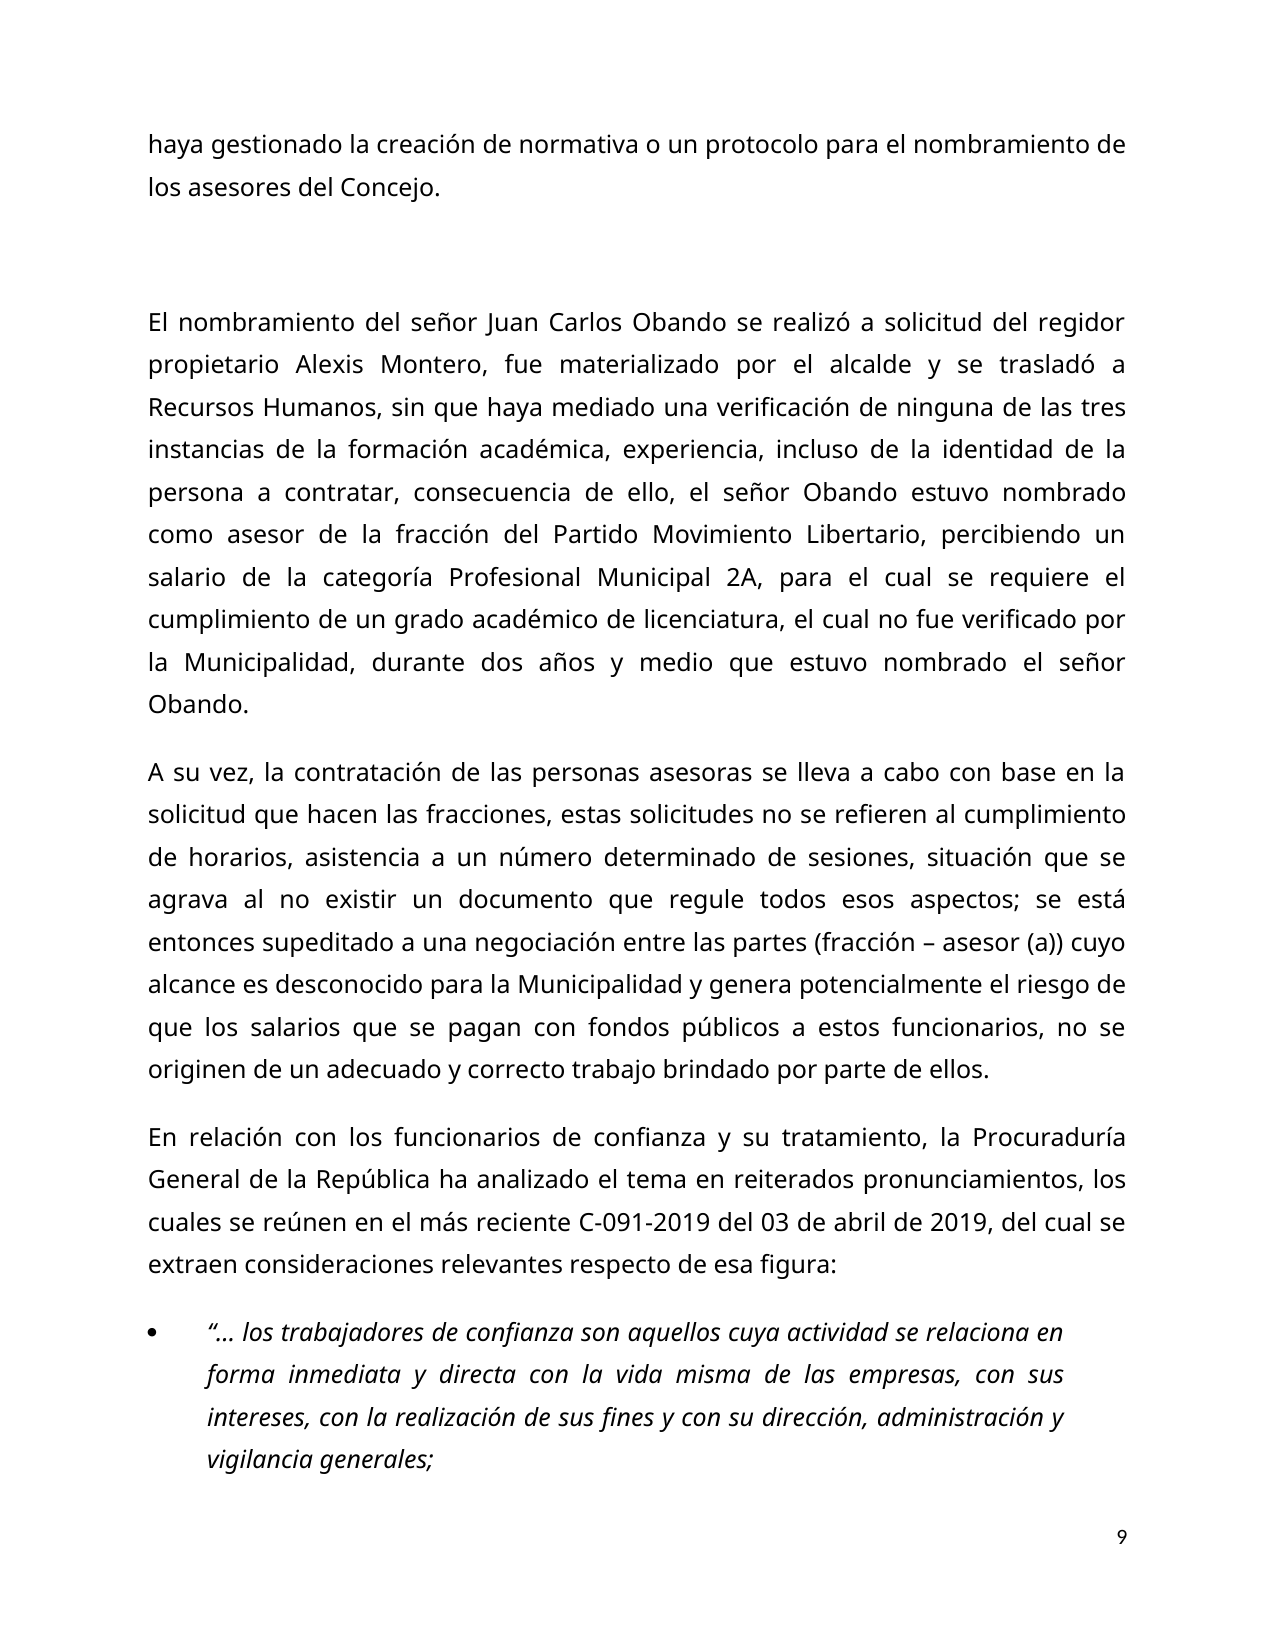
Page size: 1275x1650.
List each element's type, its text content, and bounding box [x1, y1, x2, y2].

list “… los trabajadores de confianza son aquellos cuya actividad se relaciona en forma inmediata y directa con la vida misma de las empresas, con sus intereses, con la realización de sus fines y con su dirección, administración y vigilancia generales; [148, 1315, 1068, 1476]
text haya gestionado la creación de normativa o un protocolo para el nombramiento de los asesores del Concejo. [148, 127, 1127, 204]
text En relación con los funcionarios de confianza y su tratamiento, la Procuraduría General de la República ha analizado el tema en reiterados pronunciamientos, los cuales se reúnen en el más reciente C-091-2019 del 03 de abril de 2019, del cual se extraen consideraciones relevantes respecto de esa figura: [148, 1120, 1127, 1281]
text El nombramiento del señor Juan Carlos Obando se realizó a solicitud del regidor propietario Alexis Montero, fue materializado por el alcalde y se trasladó a Recursos Humanos, sin que haya mediado una verificación de ninguna de las tres instancias de la formación académica, experiencia, incluso de la identidad de la persona a contratar, consecuencia de ello, el señor Obando estuvo nombrado como asesor de la fracción del Partido Movimiento Libertario, percibiendo un salario de la categoría Profesional Municipal 2A, para el cual se requiere el cumplimiento de un grado académico de licenciatura, el cual no fue verificado por la Municipalidad, durante dos años y medio que estuvo nombrado el señor Obando. [148, 305, 1127, 721]
text A su vez, la contratación de las personas asesoras se lleva a cabo con base en la solicitud que hacen las fracciones, estas solicitudes no se refieren al cumplimiento de horarios, asistencia a un número determinado de sesiones, situación que se agrava al no existir un documento que regule todos esos aspectos; se está entonces supeditado a una negociación entre las partes (fracción – asesor (a)) cuyo alcance es desconocido para la Municipalidad y genera potencialmente el riesgo de que los salarios que se pagan con fondos públicos a estos funcionarios, no se originen de un adecuado y correcto trabajo brindado por parte de ellos. [148, 755, 1127, 1086]
